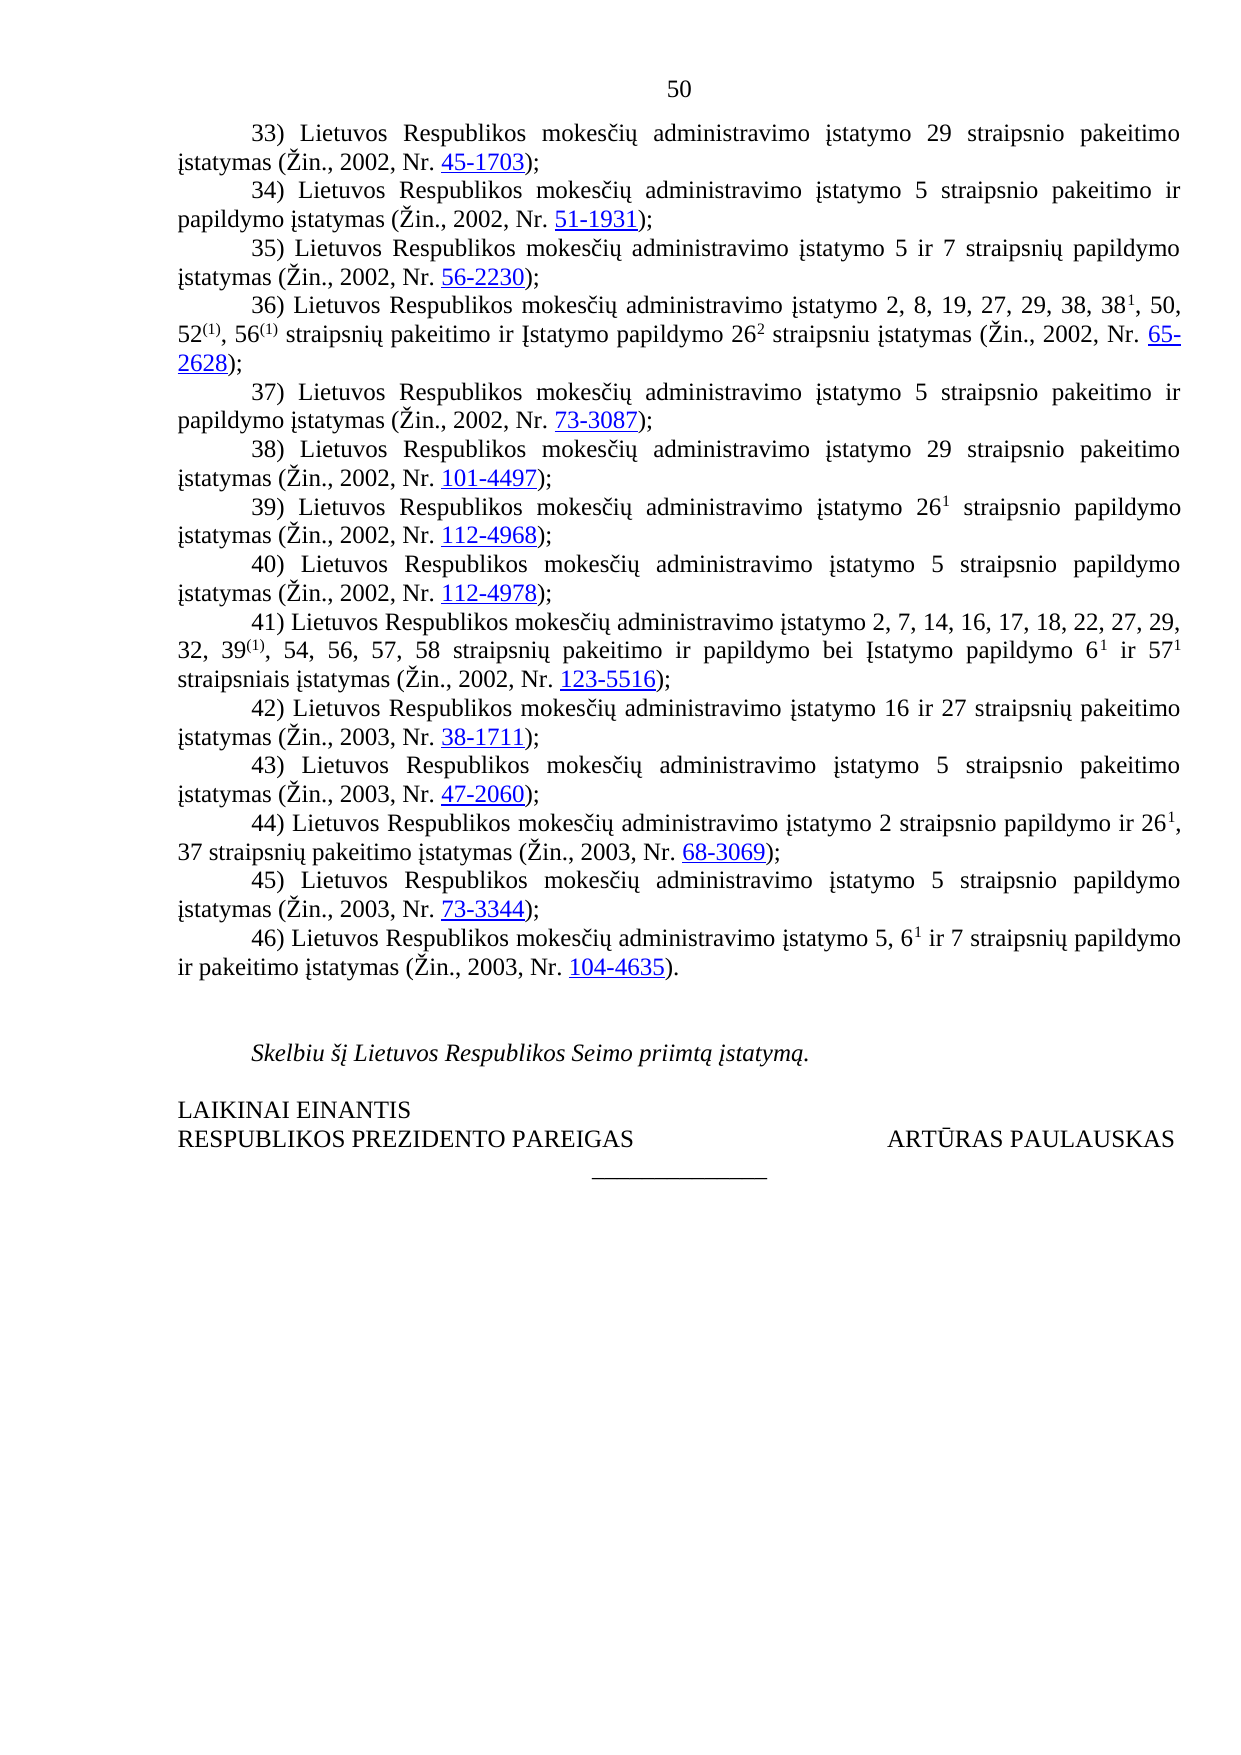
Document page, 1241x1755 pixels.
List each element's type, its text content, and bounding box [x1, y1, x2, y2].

text 40) Lietuvos Respublikos mokesčių administravimo įstatymo 5 straipsnio papildymo įstatymas (Žin., 2002, Nr. 112-4978); [177, 549, 1181, 607]
text 43) Lietuvos Respublikos mokesčių administravimo įstatymo 5 straipsnio pakeitimo įstatymas (Žin., 2003, Nr. 47-2060); [177, 751, 1181, 808]
text 39) Lietuvos Respublikos mokesčių administravimo įstatymo 261 straipsnio papildymo įstatymas (Žin., 2002, Nr. 112-4968); [177, 492, 1181, 549]
text 42) Lietuvos Respublikos mokesčių administravimo įstatymo 16 ir 27 straipsnių pakeitimo įstatymas (Žin., 2003, Nr. 38-1711); [177, 693, 1181, 751]
text ______________ [177, 1153, 1181, 1182]
text 33) Lietuvos Respublikos mokesčių administravimo įstatymo 29 straipsnio pakeitimo įstatymas (Žin., 2002, Nr. 45-1703); [177, 118, 1181, 176]
text 34) Lietuvos Respublikos mokesčių administravimo įstatymo 5 straipsnio pakeitimo ir papildymo įstatymas (Žin., 2002, Nr. 51-1931); [177, 176, 1181, 233]
text Skelbiu šį Lietuvos Respublikos Seimo priimtą įstatymą. [177, 1038, 1181, 1067]
text 41) Lietuvos Respublikos mokesčių administravimo įstatymo 2, 7, 14, 16, 17, 18, 22, 27, 29, 32, 39(1), 54, 56, 57, 58 straipsnių pakeitimo ir papildymo bei Įstatymo papildymo 61 ir 571 straipsniais įstatymas (Žin., 2002, Nr. 123-5516); [177, 607, 1181, 693]
text 38) Lietuvos Respublikos mokesčių administravimo įstatymo 29 straipsnio pakeitimo įstatymas (Žin., 2002, Nr. 101-4497); [177, 434, 1181, 492]
text RESPUBLIKOS PREZIDENTO PAREIGAS ARTŪRAS PAULAUSKAS [177, 1124, 1181, 1153]
text LAIKINAI EINANTIS [177, 1096, 1181, 1124]
text 36) Lietuvos Respublikos mokesčių administravimo įstatymo 2, 8, 19, 27, 29, 38, 381, 50, 52(1), 56(1) straipsnių pakeitimo ir Įstatymo papildymo 262 straipsniu įstatymas (Žin., 2002, Nr. 65-2628); [177, 291, 1181, 377]
text 46) Lietuvos Respublikos mokesčių administravimo įstatymo 5, 61 ir 7 straipsnių papildymo ir pakeitimo įstatymas (Žin., 2003, Nr. 104-4635). [177, 923, 1181, 981]
text 35) Lietuvos Respublikos mokesčių administravimo įstatymo 5 ir 7 straipsnių papildymo įstatymas (Žin., 2002, Nr. 56-2230); [177, 233, 1181, 291]
text 45) Lietuvos Respublikos mokesčių administravimo įstatymo 5 straipsnio papildymo įstatymas (Žin., 2003, Nr. 73-3344); [177, 866, 1181, 923]
text 44) Lietuvos Respublikos mokesčių administravimo įstatymo 2 straipsnio papildymo ir 261, 37 straipsnių pakeitimo įstatymas (Žin., 2003, Nr. 68-3069); [177, 808, 1181, 866]
text 37) Lietuvos Respublikos mokesčių administravimo įstatymo 5 straipsnio pakeitimo ir papildymo įstatymas (Žin., 2002, Nr. 73-3087); [177, 377, 1181, 434]
